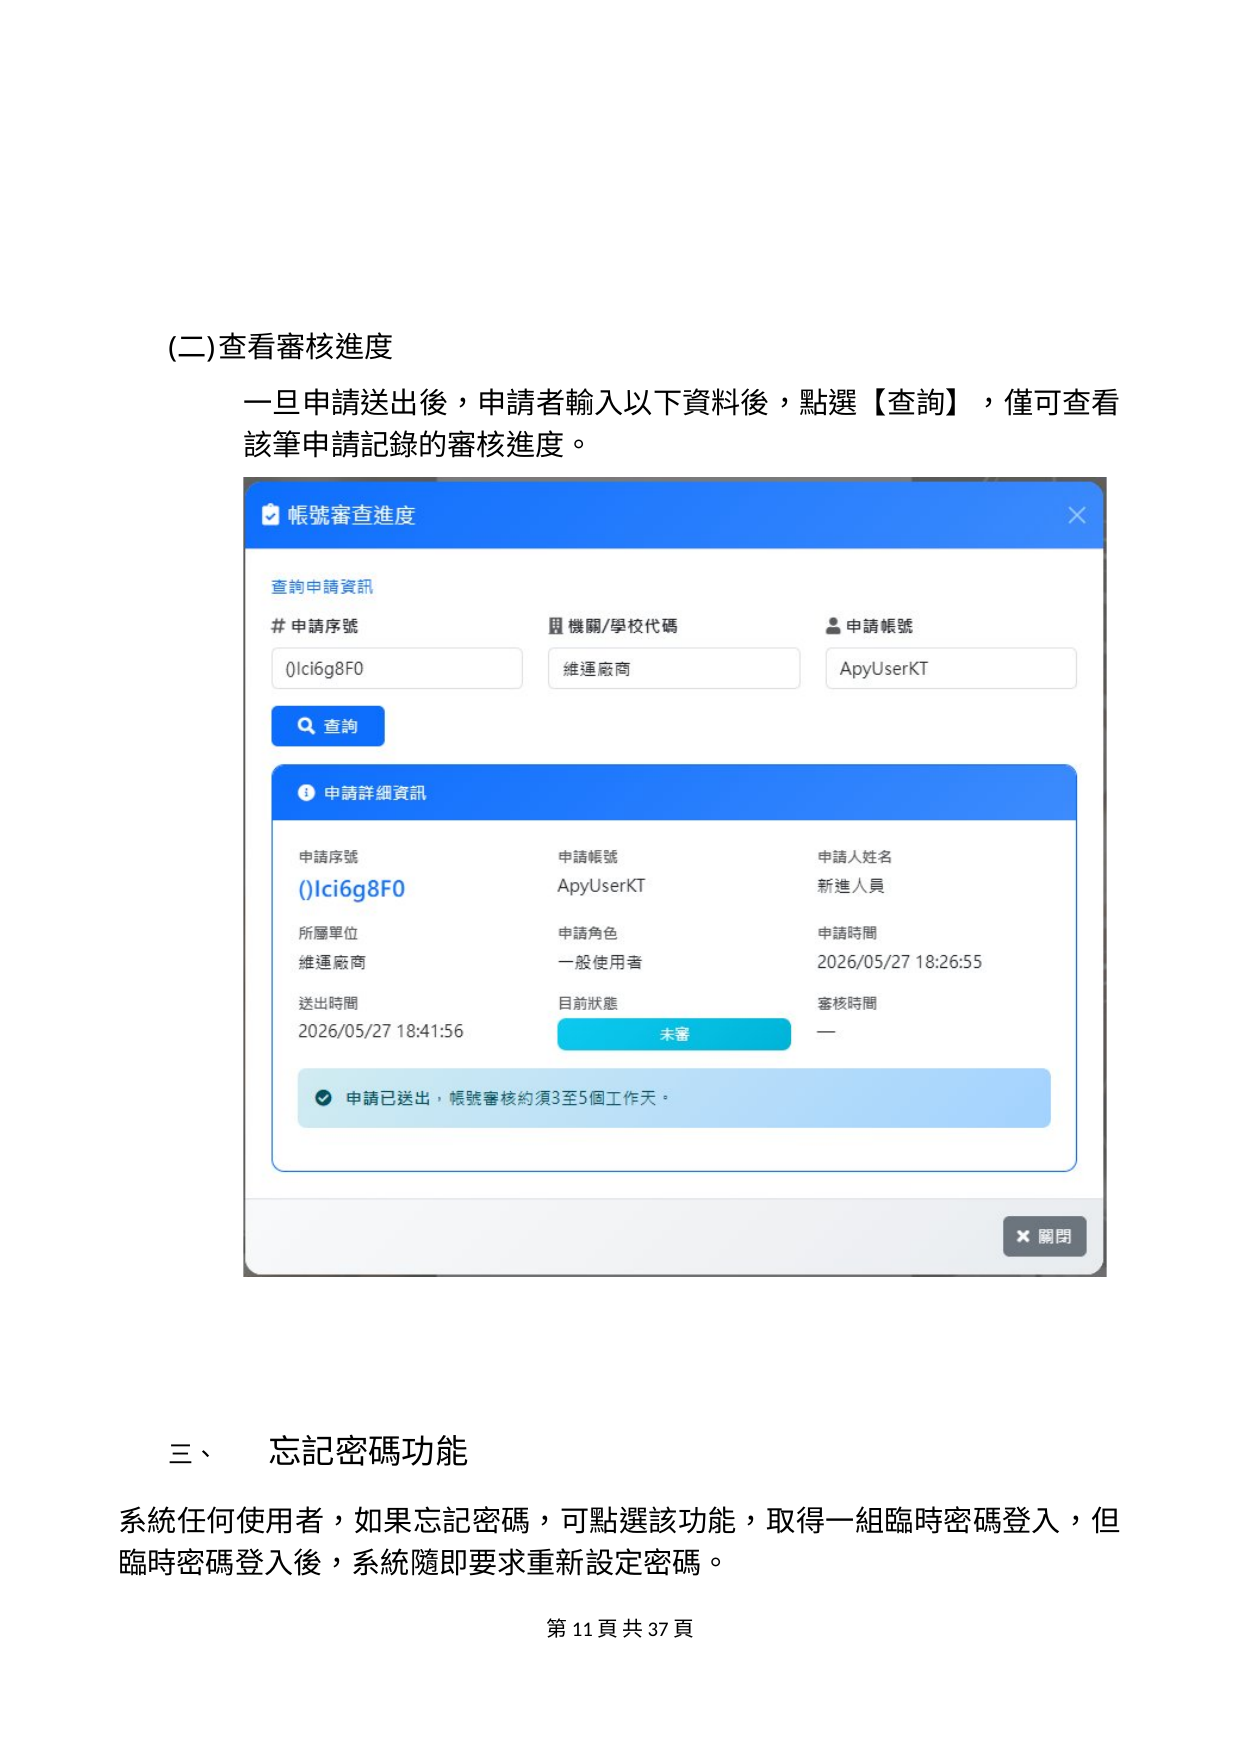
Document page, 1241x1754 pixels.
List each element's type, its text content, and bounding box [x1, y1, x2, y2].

subtitle 忘記密碼功能 [168, 1424, 1122, 1473]
subtitle 查看審核進度 [168, 324, 1122, 366]
picture [243, 477, 1107, 1277]
text 系統任何使用者，如果忘記密碼，可點選該功能，取得一組臨時密碼登入，但臨時密碼登入後，系統隨即要求重新設定密碼。 [118, 1497, 1122, 1582]
list 一旦申請送出後，申請者輸入以下資料後，點選【查詢】，僅可查看該筆申請記錄的審核進度。 [243, 380, 1122, 464]
